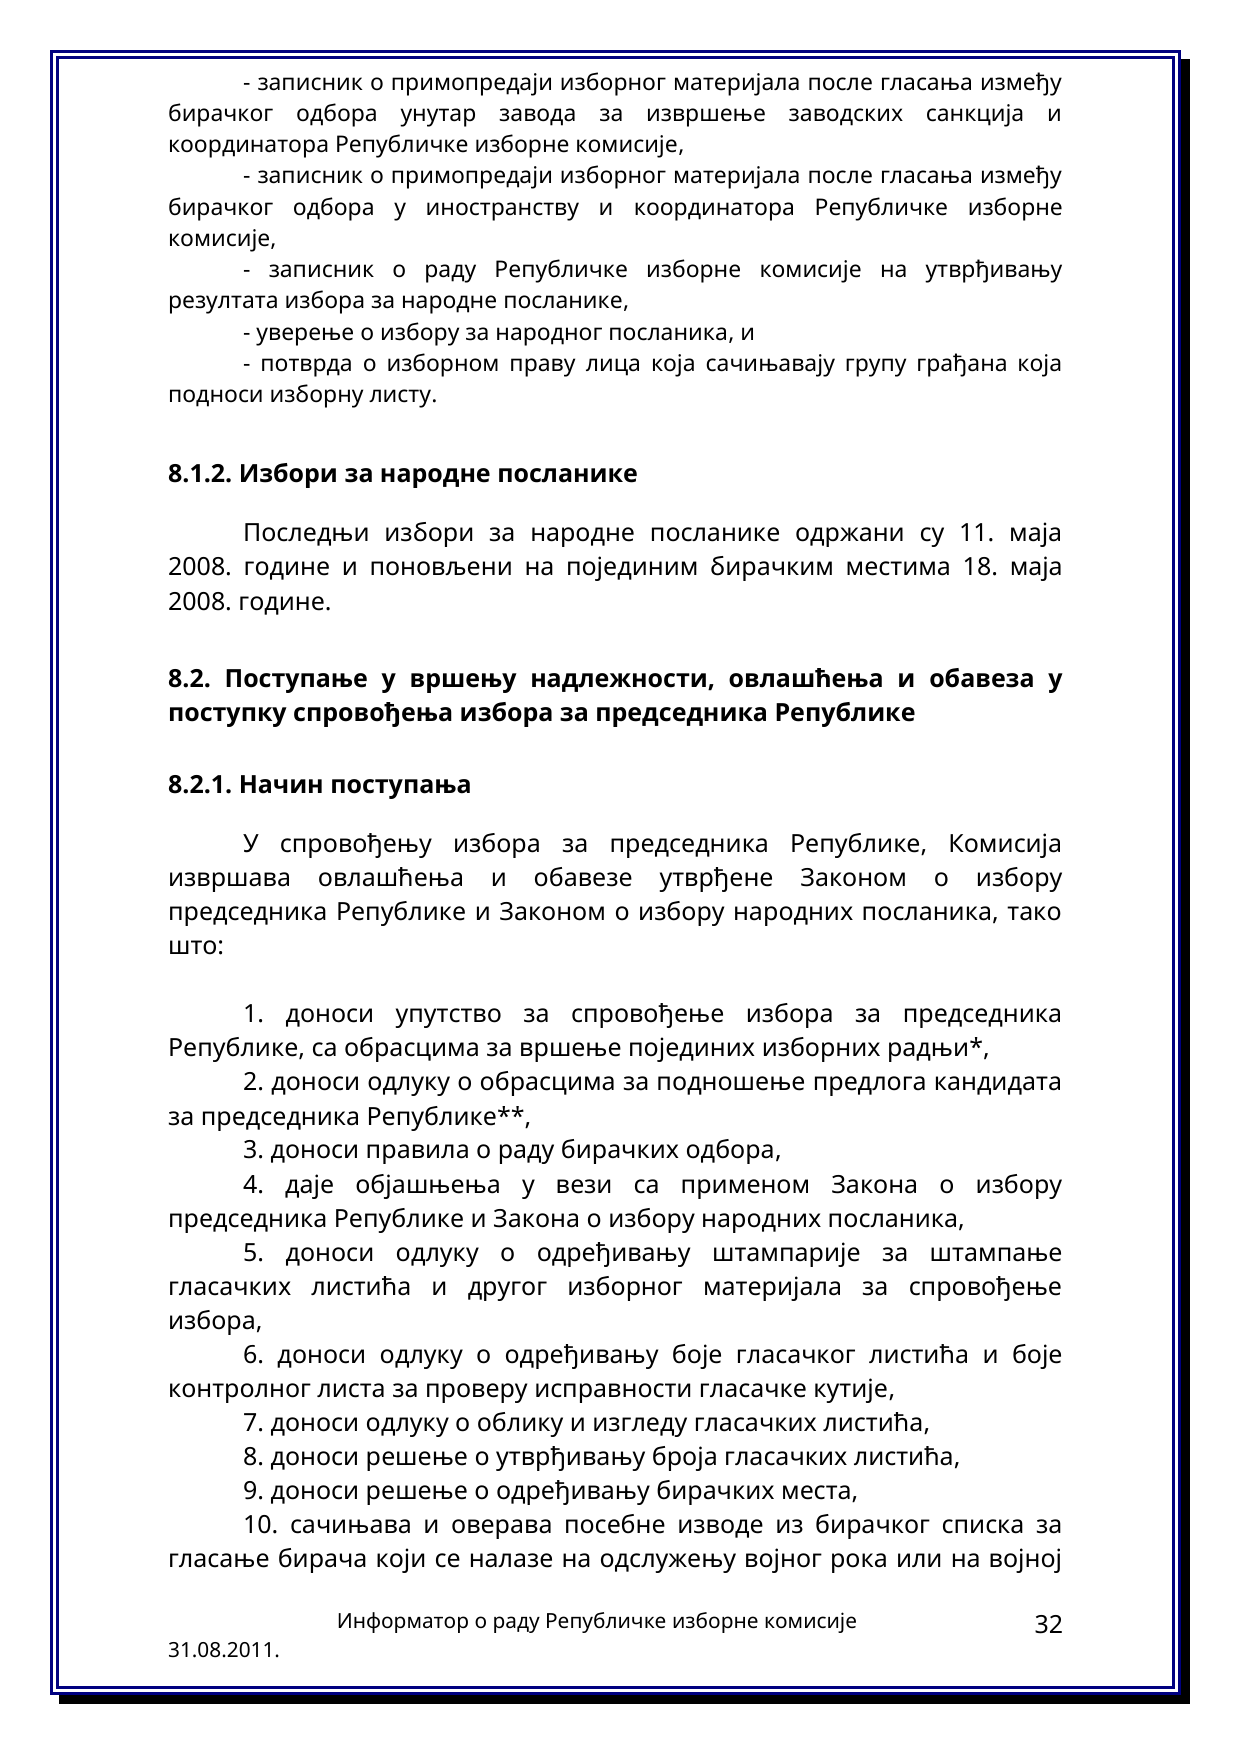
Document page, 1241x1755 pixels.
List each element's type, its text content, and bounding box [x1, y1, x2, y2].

text 6. доноси одлуку о одређивању боје гласачког листића и боје контролног листа за проверу исправности гласачке кутије, [168, 1337, 1063, 1405]
text 2. доноси одлуку о обрасцима за подношење предлога кандидата за председника Републике**, [168, 1064, 1063, 1132]
text - потврда о изборном праву лица која сачињавају групу грађана која подноси изборну листу. [168, 347, 1063, 409]
text 3. доноси правила о раду бирачких одбора, [168, 1132, 1063, 1166]
text Последњи избори за народне посланике одржани су 11. маја 2008. године и поновљени на појединим бирачким местима 18. маја 2008. године. [168, 515, 1063, 617]
text - записник о примопредаји изборног материјала после гласања између бирачког одбора у иностранству и координатора Републичке изборне комисије, [168, 159, 1063, 253]
text 9. доноси решење о одређивању бирачких места, [168, 1473, 1063, 1507]
text - уверење о избору за народног посланика, и [168, 316, 1063, 347]
text 10. сачињава и оверава посебне изводе из бирачког списка за гласање бирача који се налазе на одслужењу војног рока или на војној [168, 1507, 1063, 1575]
text 4. даје објашњења у вези са применом Закона о избору председника Републике и Закона о избору народних посланика, [168, 1166, 1063, 1234]
subtitle 8.2. Поступање у вршењу надлежности, овлашћења и обавеза у поступку спровођења избора за председника Републике [168, 661, 1063, 729]
text 7. доноси одлуку о облику и изгледу гласачких листића, [168, 1405, 1063, 1439]
subtitle 8.1.2. Избори за народне посланике [168, 456, 1063, 490]
text 8. доноси решење о утврђивању броја гласачких листића, [168, 1439, 1063, 1473]
subtitle 8.2.1. Начин поступања [168, 767, 1063, 801]
text 1. доноси упутство за спровођење избора за председника Републике, са обрасцима за вршење појединих изборних радњи*, [168, 996, 1063, 1064]
text У спровођењу избора за председника Републике, Комисија извршава овлашћења и обавезе утврђене Законом о избору председника Републике и Законом о избору народних посланика, тако што: [168, 826, 1063, 962]
text - записник о раду Републичке изборне комисије на утврђивању резултата избора за народне посланике, [168, 253, 1063, 316]
text - записник о примопредаји изборног материјала после гласања између бирачког одбора унутар завода за извршење заводских санкција и координатора Републичке изборне комисије, [168, 66, 1063, 159]
text 5. доноси одлуку о одређивању штампарије за штампање гласачких листића и другог изборног материјала за спровођење избора, [168, 1234, 1063, 1337]
